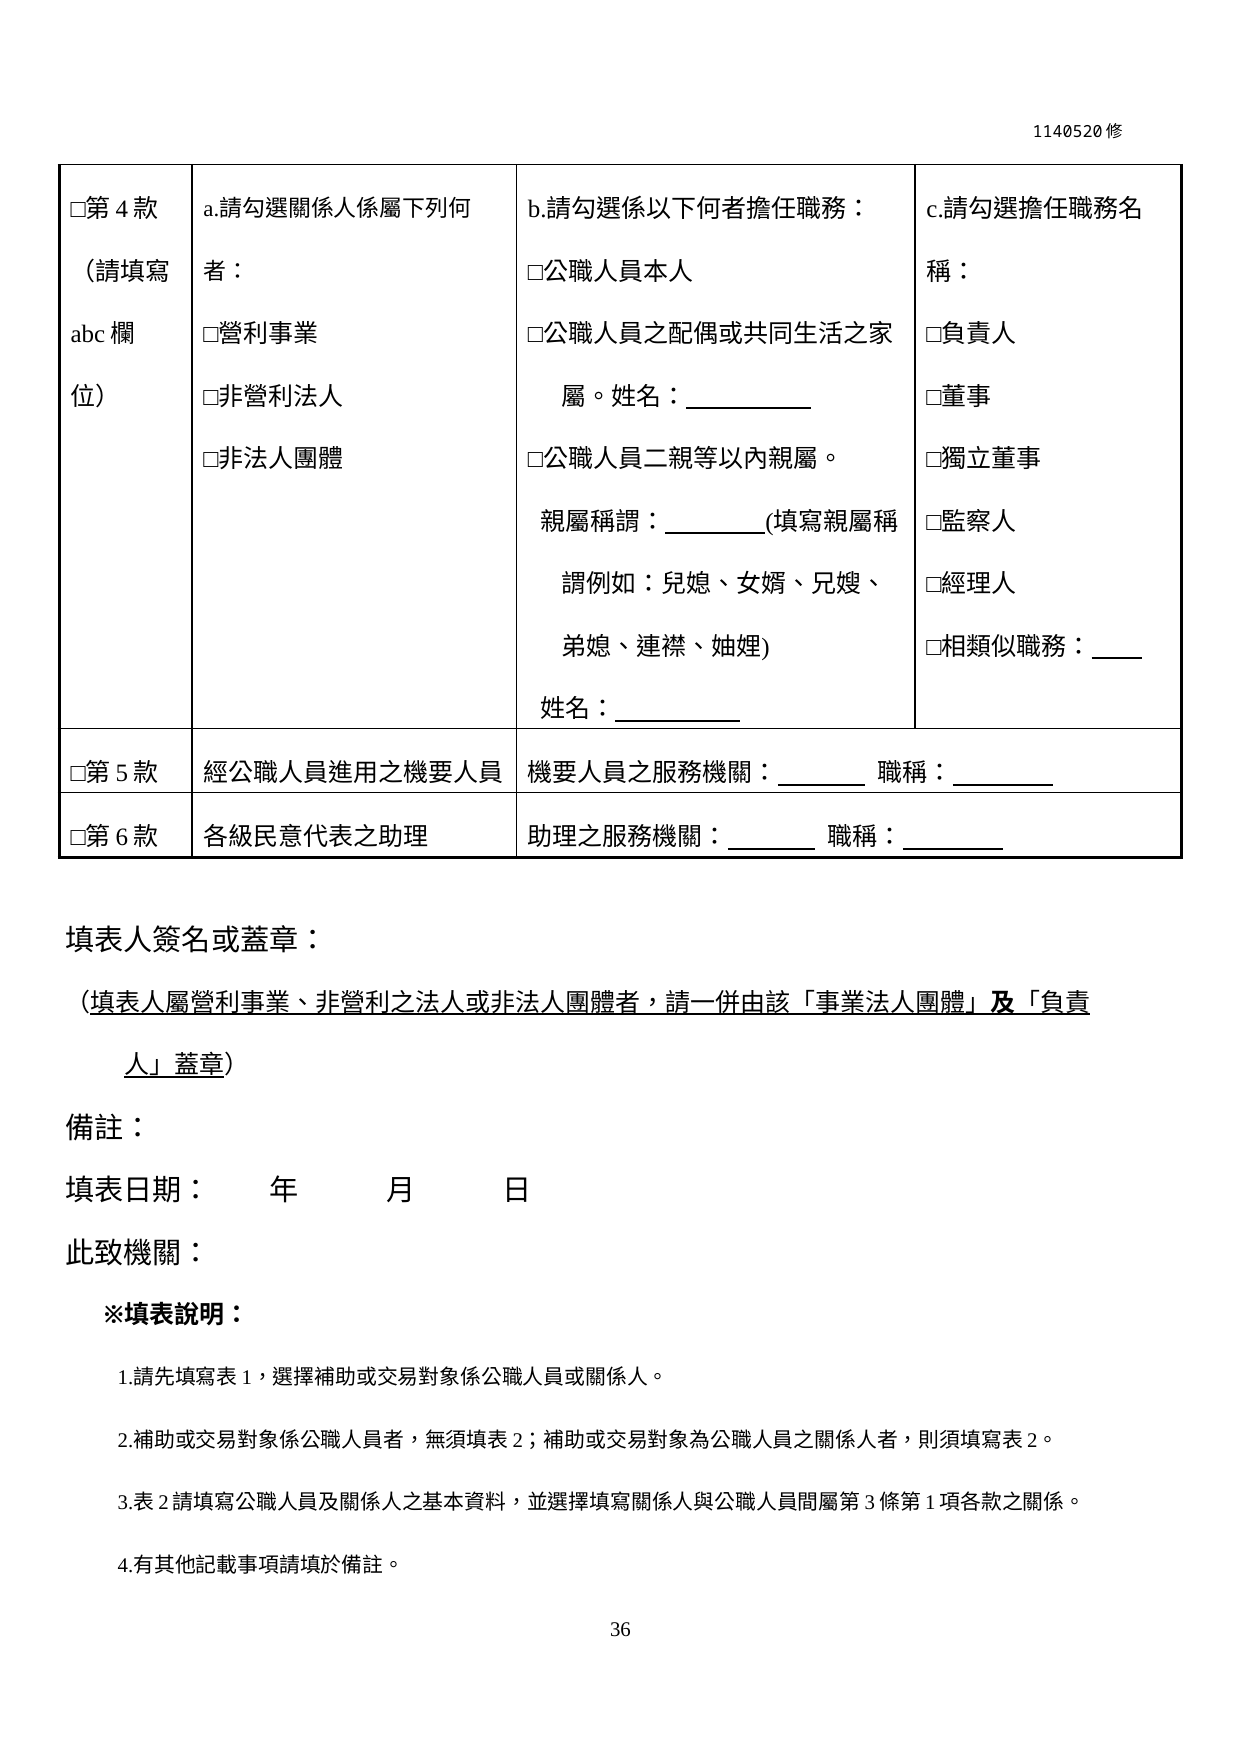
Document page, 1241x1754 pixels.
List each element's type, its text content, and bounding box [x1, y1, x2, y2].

text 1.請先填寫表1，選擇補助或交易對象係公職人員或關係人。 [111, 1334, 1111, 1396]
table_cell □第5款 [61, 729, 191, 792]
table_cell □第6款 [61, 793, 191, 856]
table_cell □第4款 （請填寫abc欄位） [61, 165, 191, 728]
table_cell 機要人員之服務機關： 職稱： [517, 729, 1180, 792]
table_cell 各級民意代表之助理 [193, 793, 516, 856]
text 備註： [65, 1084, 1122, 1146]
table_cell 經公職人員進用之機要人員 [193, 729, 516, 792]
text （填表人屬營利事業、非營利之法人或非法人團體者，請一併由該「事業法人團體」及「負責人」蓋章） [65, 959, 1122, 1084]
text ※填表說明： [103, 1271, 1122, 1334]
table_cell b.請勾選係以下何者擔任職務： □公職人員本人 □公職人員之配偶或共同生活之家屬。姓名： □公職人員二親等以內親屬。 親屬稱謂： (填寫親屬稱謂例如：兒媳、女婿、兄嫂、弟媳、連襟、妯娌) 姓名： [517, 165, 914, 728]
table_cell 助理之服務機關： 職稱： [517, 793, 1180, 856]
table_cell c.請勾選擔任職務名稱： □負責人 □董事 □獨立董事 □監察人 □經理人 □相類似職務： [916, 165, 1180, 728]
text 此致機關： [65, 1209, 1122, 1271]
text 填表日期： 年 月 日 [65, 1146, 1122, 1209]
text 2.補助或交易對象係公職人員者，無須填表2；補助或交易對象為公職人員之關係人者，則須填寫表2。 [111, 1396, 1111, 1459]
table_cell a.請勾選關係人係屬下列何者： □營利事業 □非營利法人 □非法人團體 [193, 165, 516, 728]
text 4.有其他記載事項請填於備註。 [111, 1521, 1111, 1584]
text 3.表2請填寫公職人員及關係人之基本資料，並選擇填寫關係人與公職人員間屬第3條第1項各款之關係。 [111, 1459, 1111, 1521]
text 填表人簽名或蓋章： [65, 896, 1122, 959]
